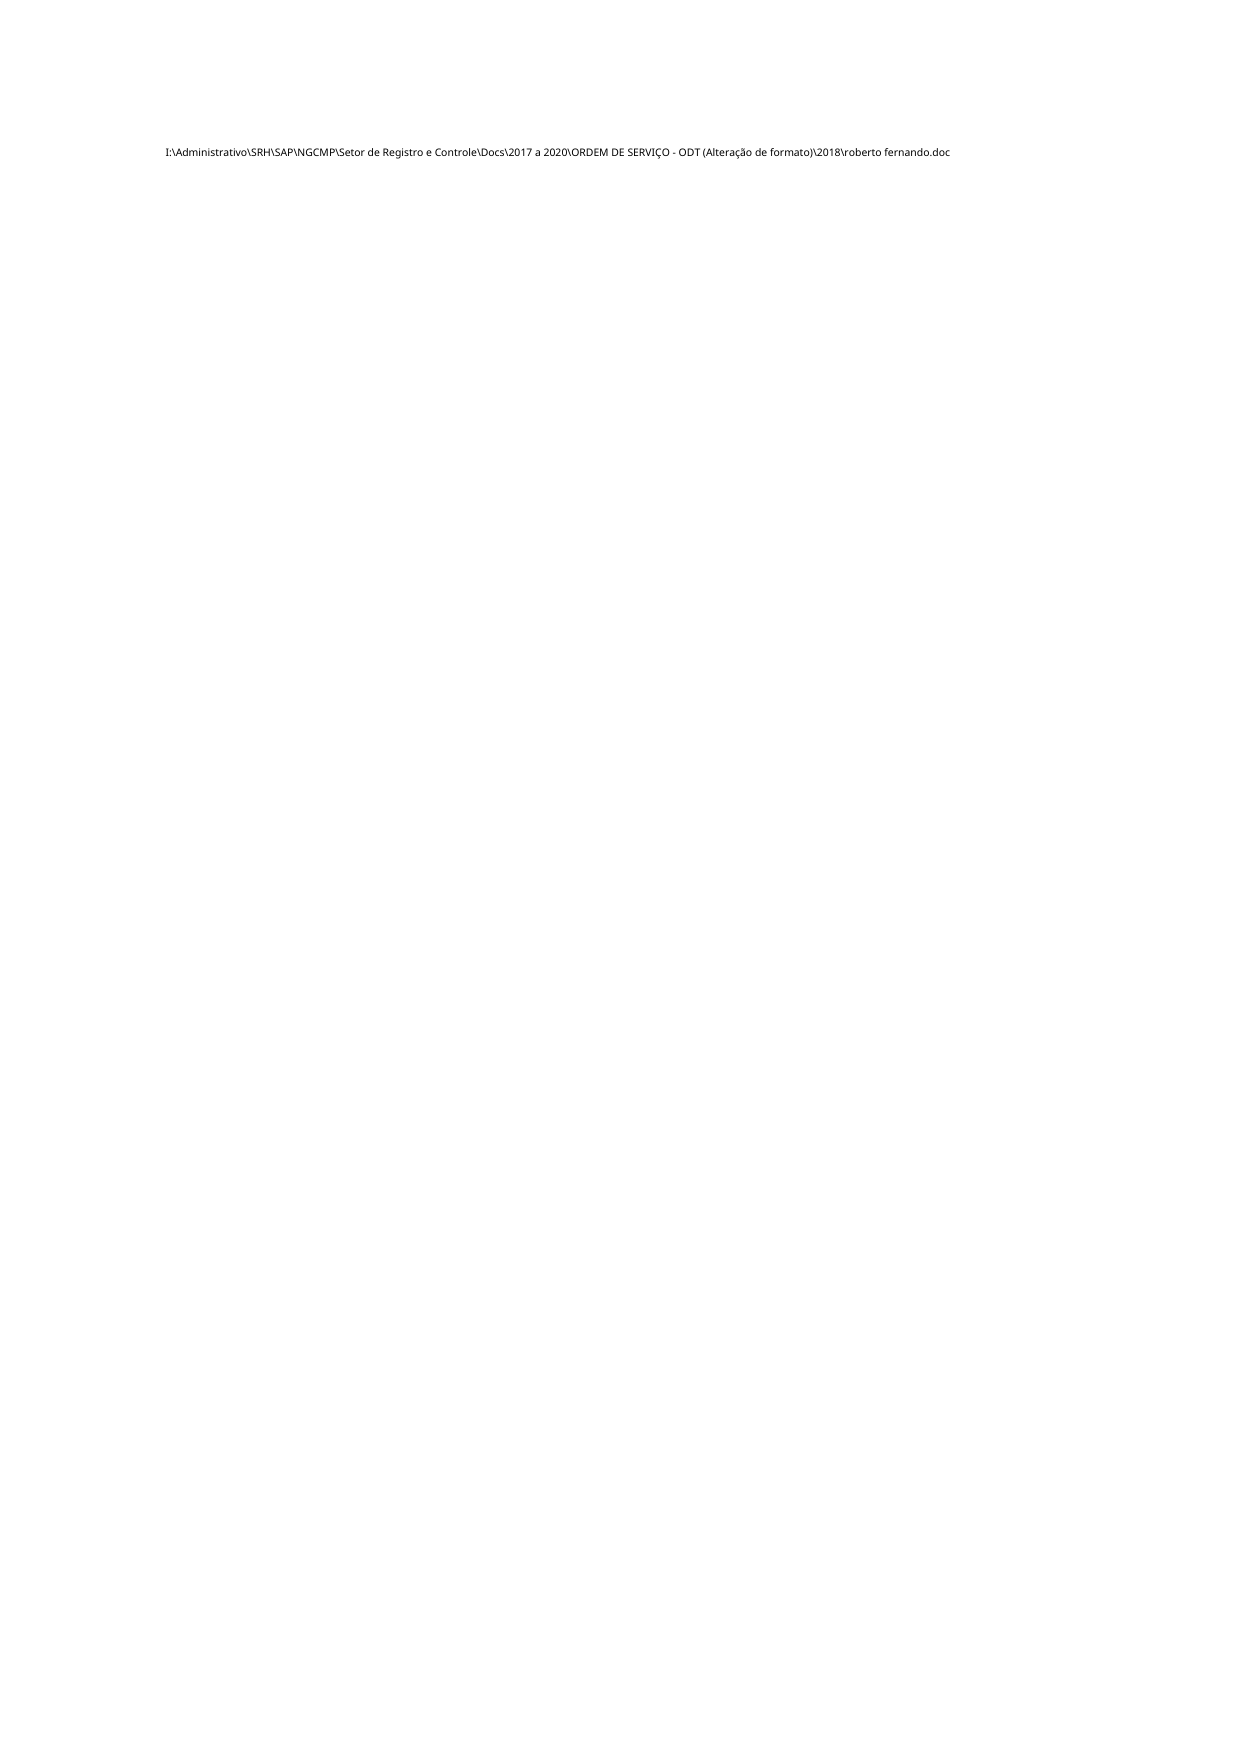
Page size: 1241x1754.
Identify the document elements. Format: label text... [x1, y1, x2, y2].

text I:\Administrativo\SRH\SAP\NGCMP\Setor de Registro e Controle\Docs\2017 a 2020\ORDEM DE SERVIÇO - ODT (Alteração de formato)\2018\roberto fernando.doc [165, 146, 1016, 160]
